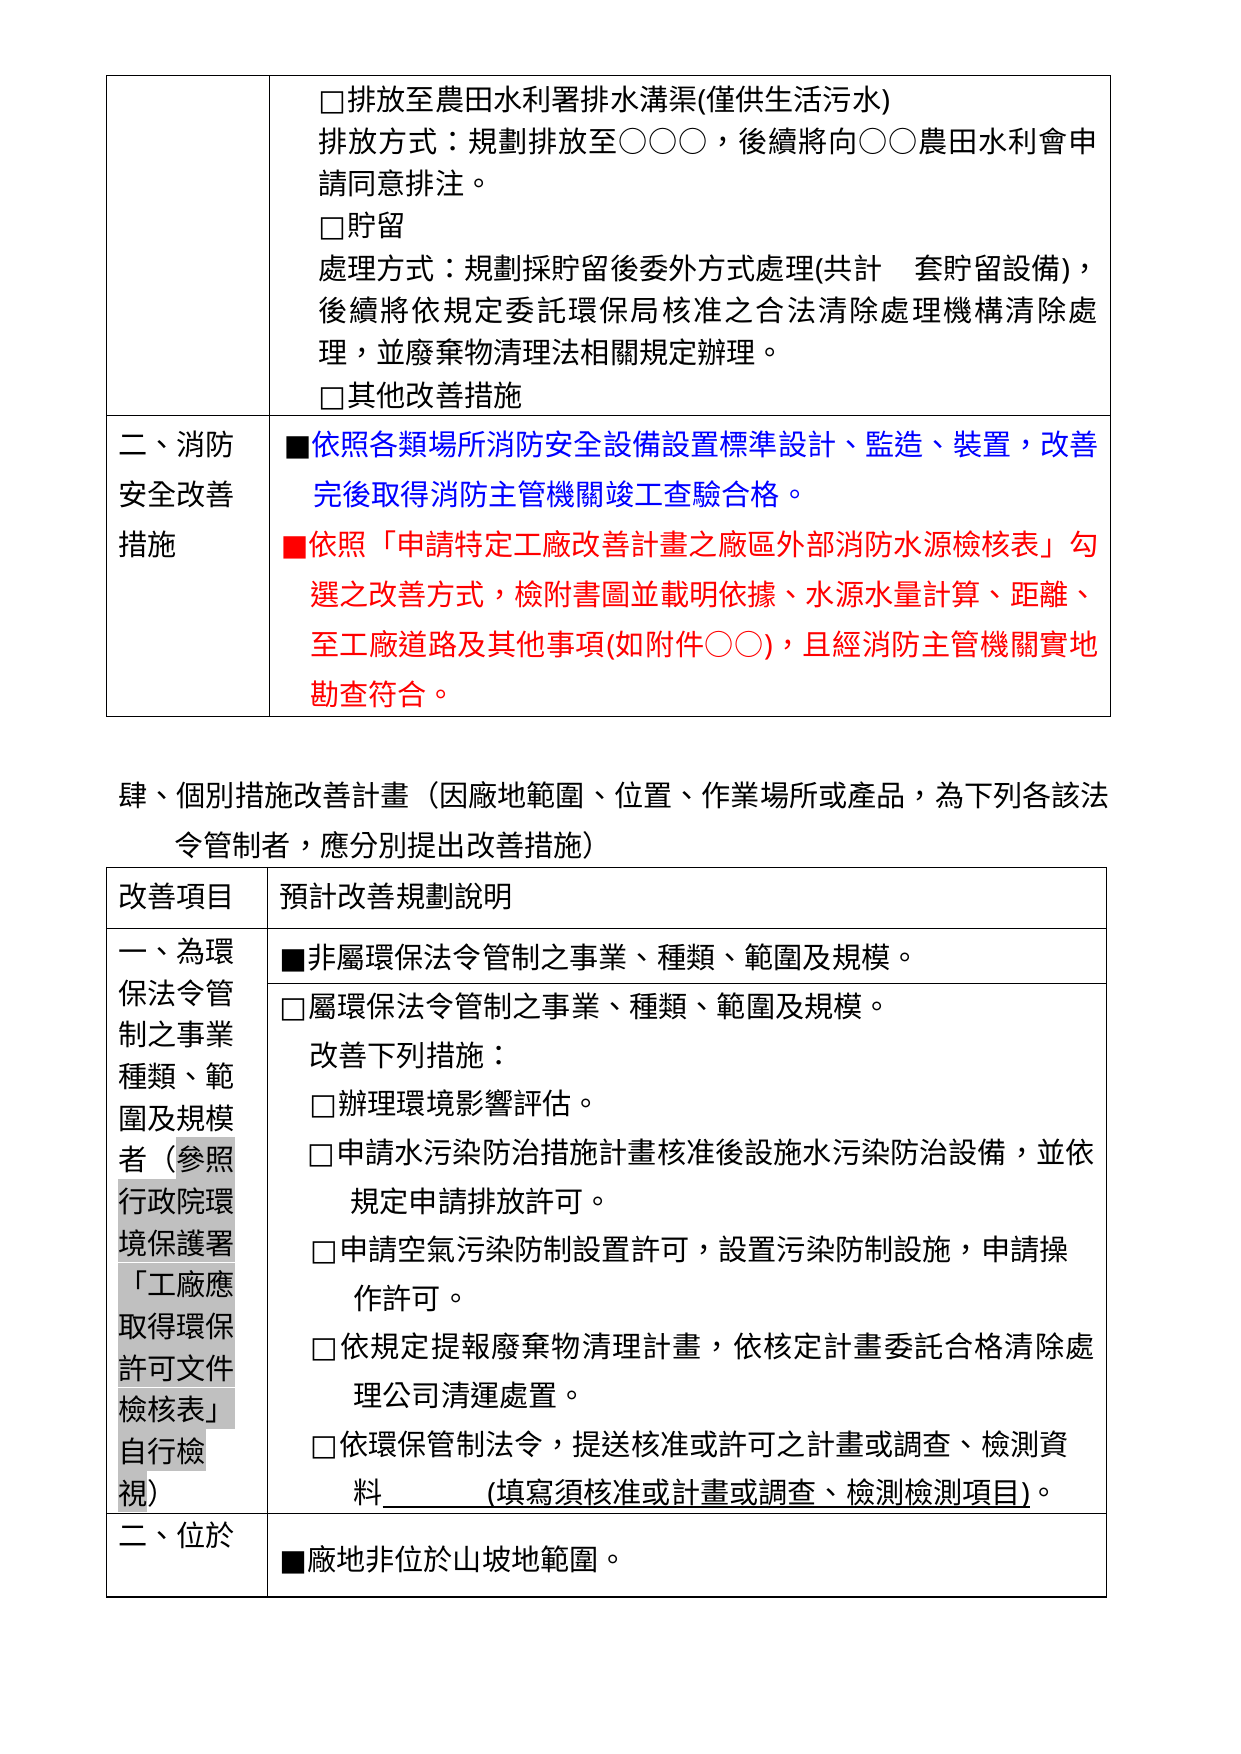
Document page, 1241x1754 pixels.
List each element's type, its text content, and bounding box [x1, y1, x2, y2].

table_cell 二、消防安全改善措施 [107, 416, 269, 716]
table_cell 二、位於 [107, 1514, 267, 1596]
table_cell □屬環保法令管制之事業、種類、範圍及規模。 改善下列措施： □辦理環境影響評估。 □申請水污染防治措施計畫核准後設施水污染防治設備，並依規定申請排放許可。 □申請空氣污染防制設置許可，設置污染防制設施，申請操作許可。 □依規定提報廢棄物清理計畫，依核定計畫委託合格清除處理公司清運處置。 □依環保管制法令，提送核准或許可之計畫或調查、檢測資料 (填寫須核准或計畫或調查、檢測檢測項目)。 [268, 984, 1106, 1512]
table_cell ■非屬環保法令管制之事業、種類、範圍及規模。 [268, 929, 1106, 982]
table_header 改善項目 [107, 868, 267, 928]
table_cell ■依照各類場所消防安全設備設置標準設計、監造、裝置，改善完後取得消防主管機關竣工查驗合格。 ■依照「申請特定工廠改善計畫之廠區外部消防水源檢核表」勾選之改善方式，檢附書圖並載明依據、水源水量計算、距離、至工廠道路及其他事項(如附件○○)，且經消防主管機關實地勘查符合。 [270, 416, 1110, 716]
table_cell ■廠地非位於山坡地範圍。 [268, 1514, 1106, 1596]
table_cell [107, 76, 269, 415]
table_cell 一、為環保法令管制之事業種類、範圍及規模者（參照行政院環境保護署「工廠應取得環保許可文件檢核表」自行檢視） [107, 929, 267, 1512]
table_cell □排放至農田水利署排水溝渠(僅供生活污水) 排放方式：規劃排放至○○○，後續將向○○農田水利會申請同意排注。 □貯留 處理方式：規劃採貯留後委外方式處理(共計 套貯留設備)，後續將依規定委託環保局核准之合法清除處理機構清除處理，並廢棄物清理法相關規定辦理。 □其他改善措施 [270, 76, 1110, 415]
table_header 預計改善規劃說明 [268, 868, 1106, 928]
text 肆、個別措施改善計畫（因廠地範圍、位置、作業場所或產品，為下列各該法令管制者，應分別提出改善措施） [118, 767, 1122, 867]
